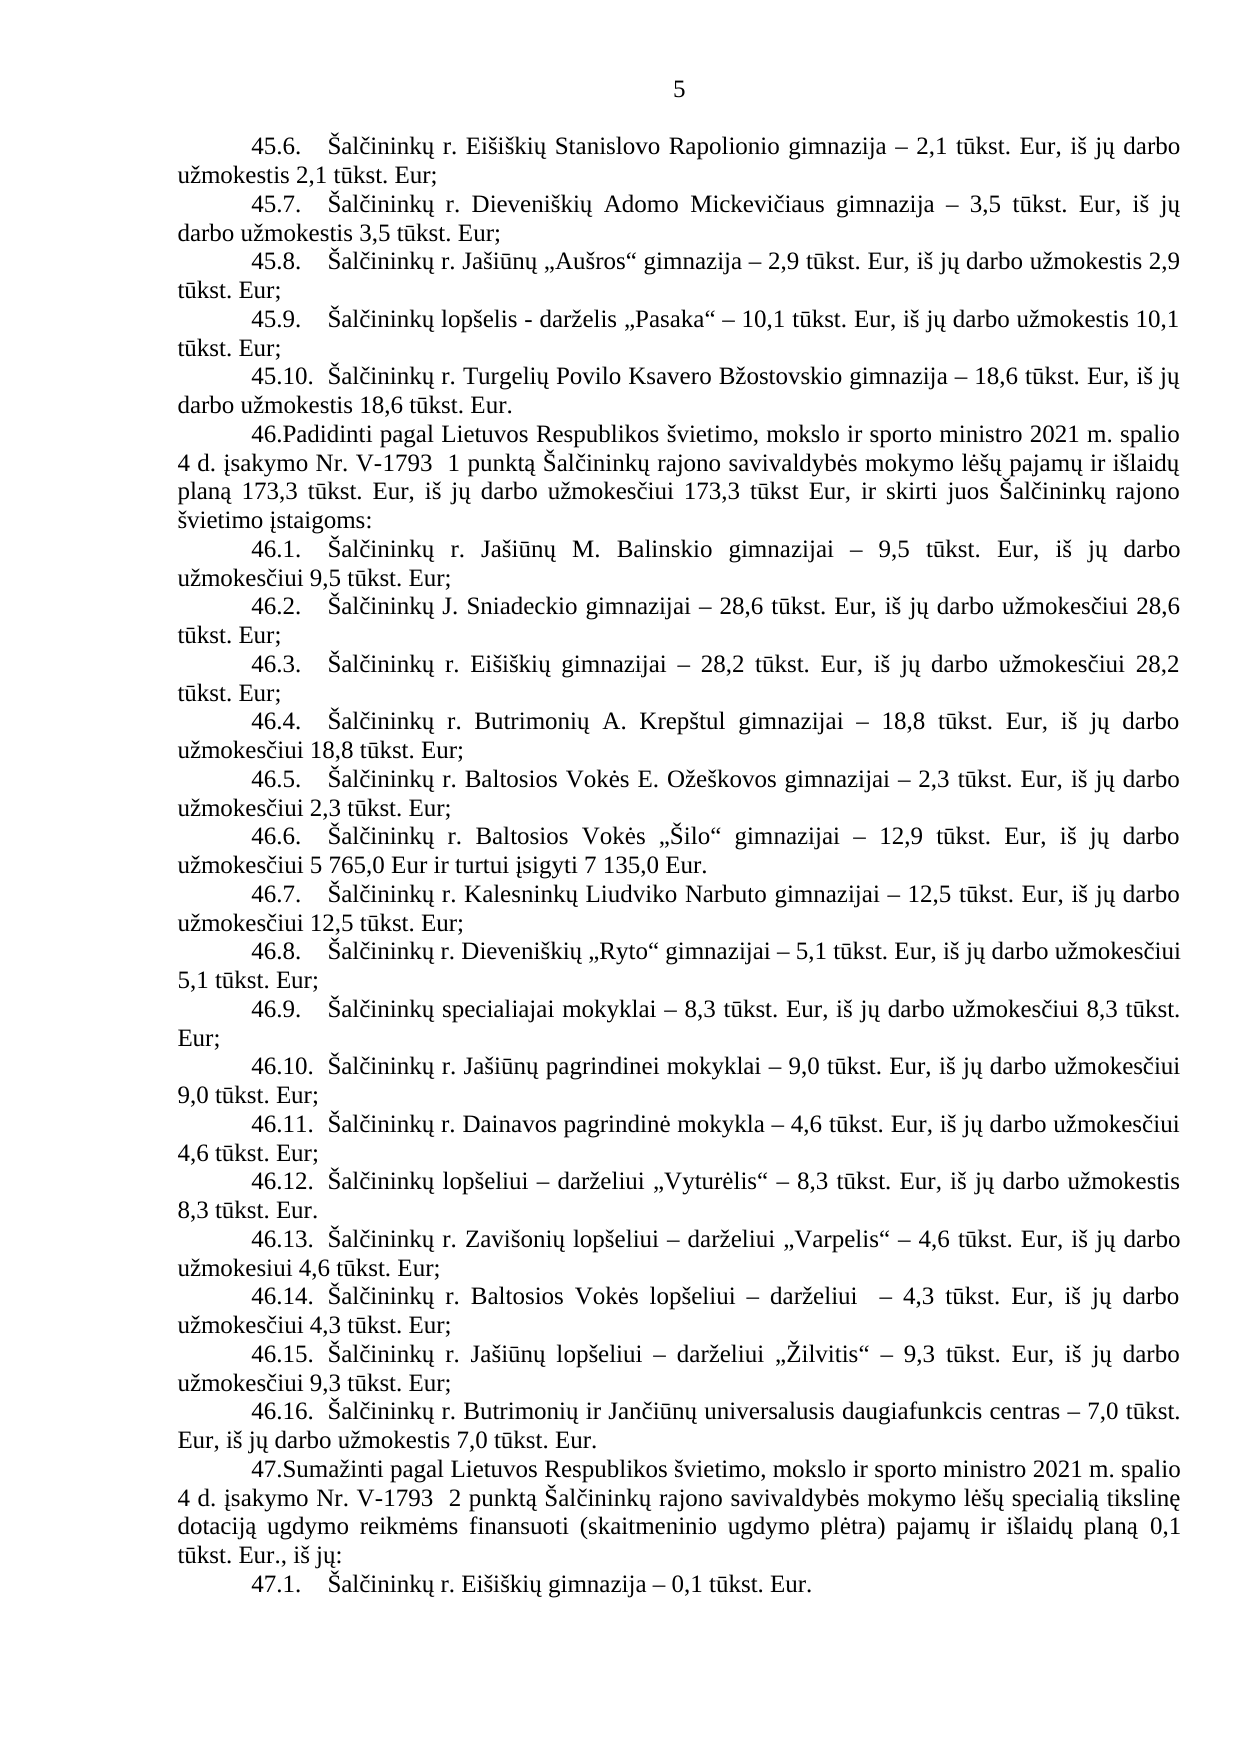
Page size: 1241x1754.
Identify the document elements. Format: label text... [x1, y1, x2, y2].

text 46.4. Šalčininkų r. Butrimonių A. Krepštul gimnazijai – 18,8 tūkst. Eur, iš jų darbo užmokesčiui 18,8 tūkst. Eur; [177, 706, 1181, 764]
text 47.Sumažinti pagal Lietuvos Respublikos švietimo, mokslo ir sporto ministro 2021 m. spalio 4 d. įsakymo Nr. V-1793 2 punktą Šalčininkų rajono savivaldybės mokymo lėšų specialią tikslinę dotaciją ugdymo reikmėms finansuoti (skaitmeninio ugdymo plėtra) pajamų ir išlaidų planą 0,1 tūkst. Eur., iš jų: [177, 1454, 1181, 1569]
text 46.2. Šalčininkų J. Sniadeckio gimnazijai – 28,6 tūkst. Eur, iš jų darbo užmokesčiui 28,6 tūkst. Eur; [177, 591, 1181, 649]
text 46.7. Šalčininkų r. Kalesninkų Liudviko Narbuto gimnazijai – 12,5 tūkst. Eur, iš jų darbo užmokesčiui 12,5 tūkst. Eur; [177, 879, 1181, 936]
text 46.5. Šalčininkų r. Baltosios Vokės E. Ožeškovos gimnazijai – 2,3 tūkst. Eur, iš jų darbo užmokesčiui 2,3 tūkst. Eur; [177, 764, 1181, 821]
text 45.9. Šalčininkų lopšelis - darželis „Pasaka“ – 10,1 tūkst. Eur, iš jų darbo užmokestis 10,1 tūkst. Eur; [177, 304, 1181, 361]
text 46.Padidinti pagal Lietuvos Respublikos švietimo, mokslo ir sporto ministro 2021 m. spalio 4 d. įsakymo Nr. V-1793 1 punktą Šalčininkų rajono savivaldybės mokymo lėšų pajamų ir išlaidų planą 173,3 tūkst. Eur, iš jų darbo užmokesčiui 173,3 tūkst Eur, ir skirti juos Šalčininkų rajono švietimo įstaigoms: [177, 419, 1181, 534]
text 45.10. Šalčininkų r. Turgelių Povilo Ksavero Bžostovskio gimnazija – 18,6 tūkst. Eur, iš jų darbo užmokestis 18,6 tūkst. Eur. [177, 361, 1181, 419]
text 46.3. Šalčininkų r. Eišiškių gimnazijai – 28,2 tūkst. Eur, iš jų darbo užmokesčiui 28,2 tūkst. Eur; [177, 649, 1181, 706]
text 46.12. Šalčininkų lopšeliui – darželiui „Vyturėlis“ – 8,3 tūkst. Eur, iš jų darbo užmokestis 8,3 tūkst. Eur. [177, 1166, 1181, 1224]
text 45.8. Šalčininkų r. Jašiūnų „Aušros“ gimnazija – 2,9 tūkst. Eur, iš jų darbo užmokestis 2,9 tūkst. Eur; [177, 246, 1181, 304]
text 47.1. Šalčininkų r. Eišiškių gimnazija – 0,1 tūkst. Eur. [177, 1569, 1181, 1598]
text 46.1. Šalčininkų r. Jašiūnų M. Balinskio gimnazijai – 9,5 tūkst. Eur, iš jų darbo užmokesčiui 9,5 tūkst. Eur; [177, 534, 1181, 591]
text 46.13. Šalčininkų r. Zavišonių lopšeliui – darželiui „Varpelis“ – 4,6 tūkst. Eur, iš jų darbo užmokesiui 4,6 tūkst. Eur; [177, 1224, 1181, 1281]
text 46.9. Šalčininkų specialiajai mokyklai – 8,3 tūkst. Eur, iš jų darbo užmokesčiui 8,3 tūkst. Eur; [177, 994, 1181, 1051]
text 46.6. Šalčininkų r. Baltosios Vokės „Šilo“ gimnazijai – 12,9 tūkst. Eur, iš jų darbo užmokesčiui 5 765,0 Eur ir turtui įsigyti 7 135,0 Eur. [177, 821, 1181, 879]
text 45.6. Šalčininkų r. Eišiškių Stanislovo Rapolionio gimnazija – 2,1 tūkst. Eur, iš jų darbo užmokestis 2,1 tūkst. Eur; [177, 131, 1181, 189]
text 45.7. Šalčininkų r. Dieveniškių Adomo Mickevičiaus gimnazija – 3,5 tūkst. Eur, iš jų darbo užmokestis 3,5 tūkst. Eur; [177, 189, 1181, 246]
text 46.11. Šalčininkų r. Dainavos pagrindinė mokykla – 4,6 tūkst. Eur, iš jų darbo užmokesčiui 4,6 tūkst. Eur; [177, 1109, 1181, 1166]
text 46.8. Šalčininkų r. Dieveniškių „Ryto“ gimnazijai – 5,1 tūkst. Eur, iš jų darbo užmokesčiui 5,1 tūkst. Eur; [177, 936, 1181, 994]
text 46.15. Šalčininkų r. Jašiūnų lopšeliui – darželiui „Žilvitis“ – 9,3 tūkst. Eur, iš jų darbo užmokesčiui 9,3 tūkst. Eur; [177, 1339, 1181, 1396]
text 46.16. Šalčininkų r. Butrimonių ir Jančiūnų universalusis daugiafunkcis centras – 7,0 tūkst. Eur, iš jų darbo užmokestis 7,0 tūkst. Eur. [177, 1396, 1181, 1454]
text 46.14. Šalčininkų r. Baltosios Vokės lopšeliui – darželiui – 4,3 tūkst. Eur, iš jų darbo užmokesčiui 4,3 tūkst. Eur; [177, 1281, 1181, 1339]
text 46.10. Šalčininkų r. Jašiūnų pagrindinei mokyklai – 9,0 tūkst. Eur, iš jų darbo užmokesčiui 9,0 tūkst. Eur; [177, 1051, 1181, 1109]
